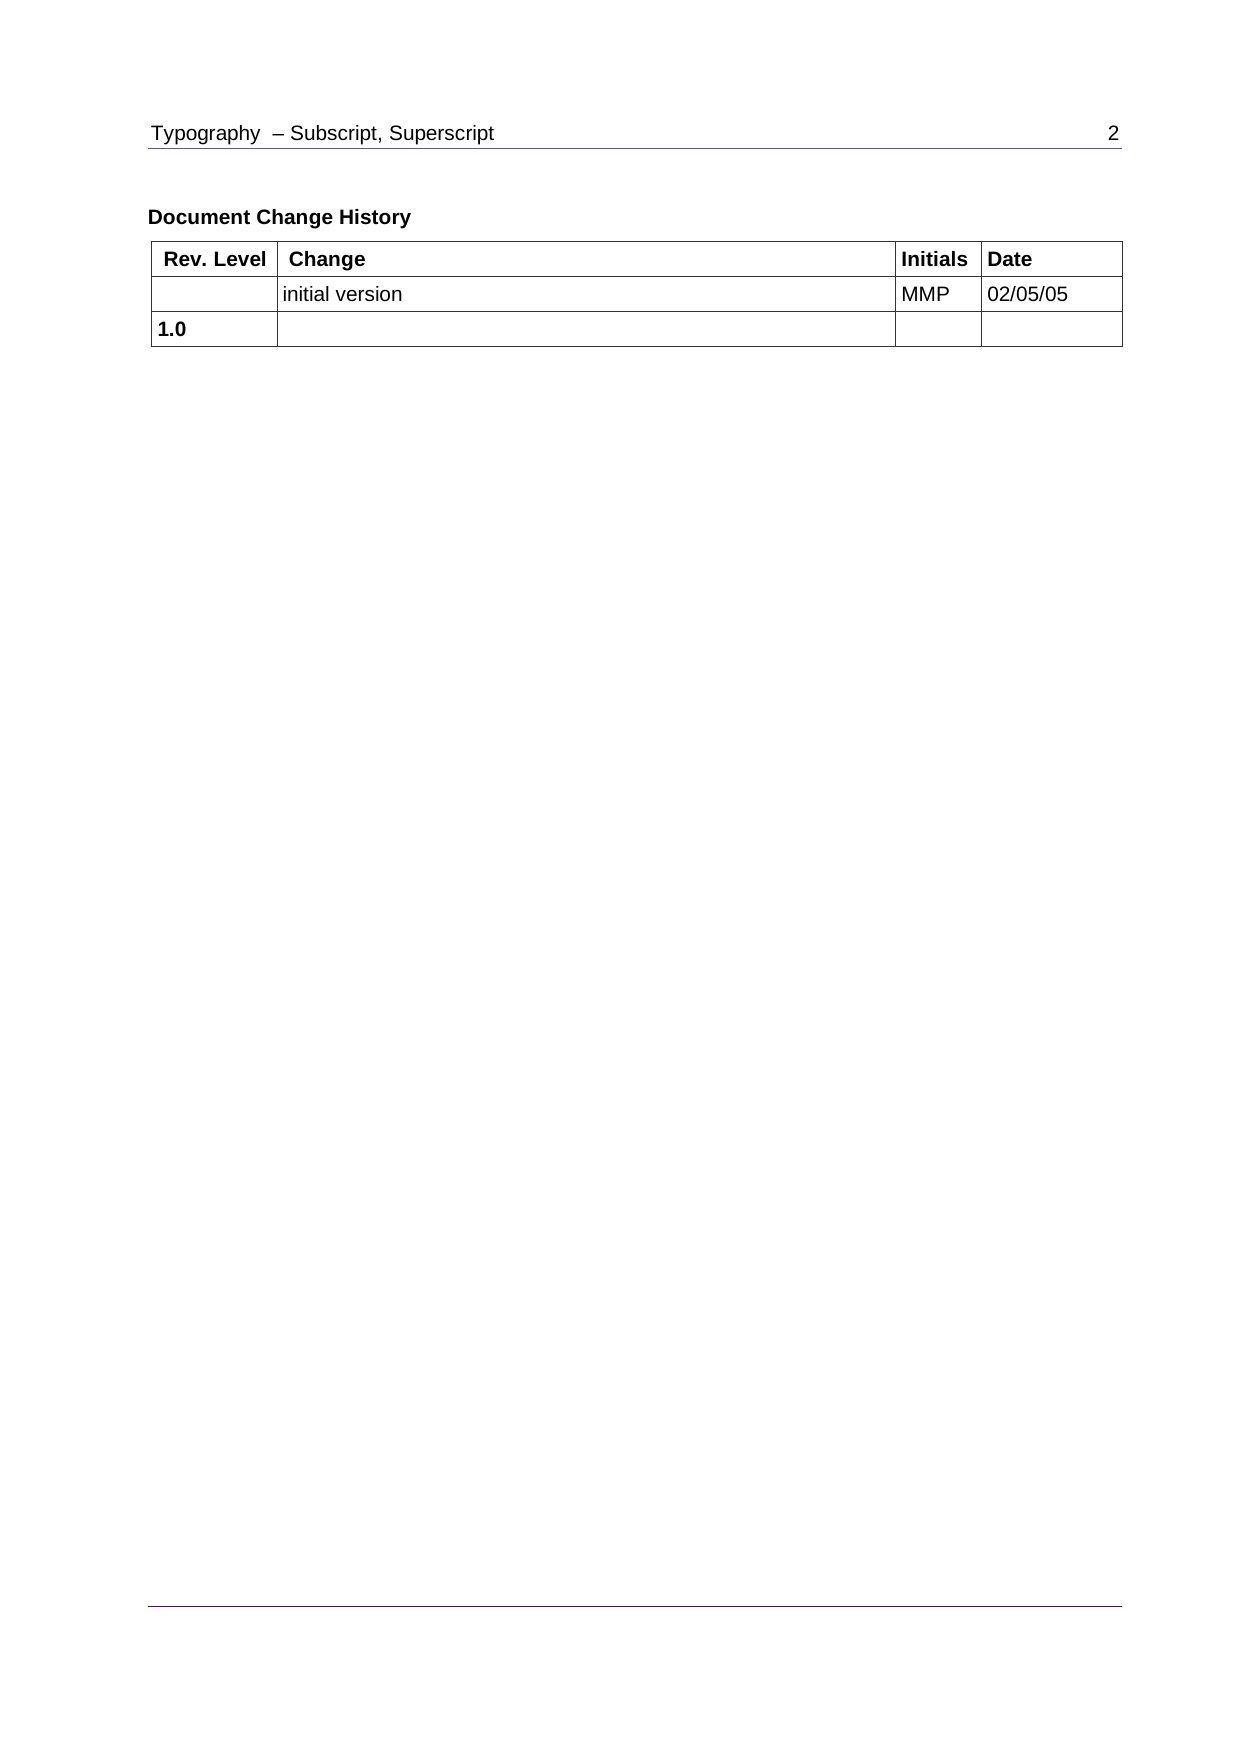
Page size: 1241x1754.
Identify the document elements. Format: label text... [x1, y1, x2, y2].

table_cell [152, 277, 277, 311]
table_header Date [982, 242, 1122, 276]
table_cell MMP [896, 277, 981, 311]
table_header Initials [896, 242, 981, 276]
table_header Rev. Level [152, 242, 277, 276]
table_header Change [278, 242, 895, 276]
table_cell [896, 312, 981, 346]
table_cell [278, 312, 895, 346]
table_cell initial version [278, 277, 895, 311]
table_cell 02/05/05 [982, 277, 1122, 311]
table_cell 1.0 [152, 312, 277, 346]
table_cell [982, 312, 1122, 346]
text Document Change History [148, 205, 1122, 229]
